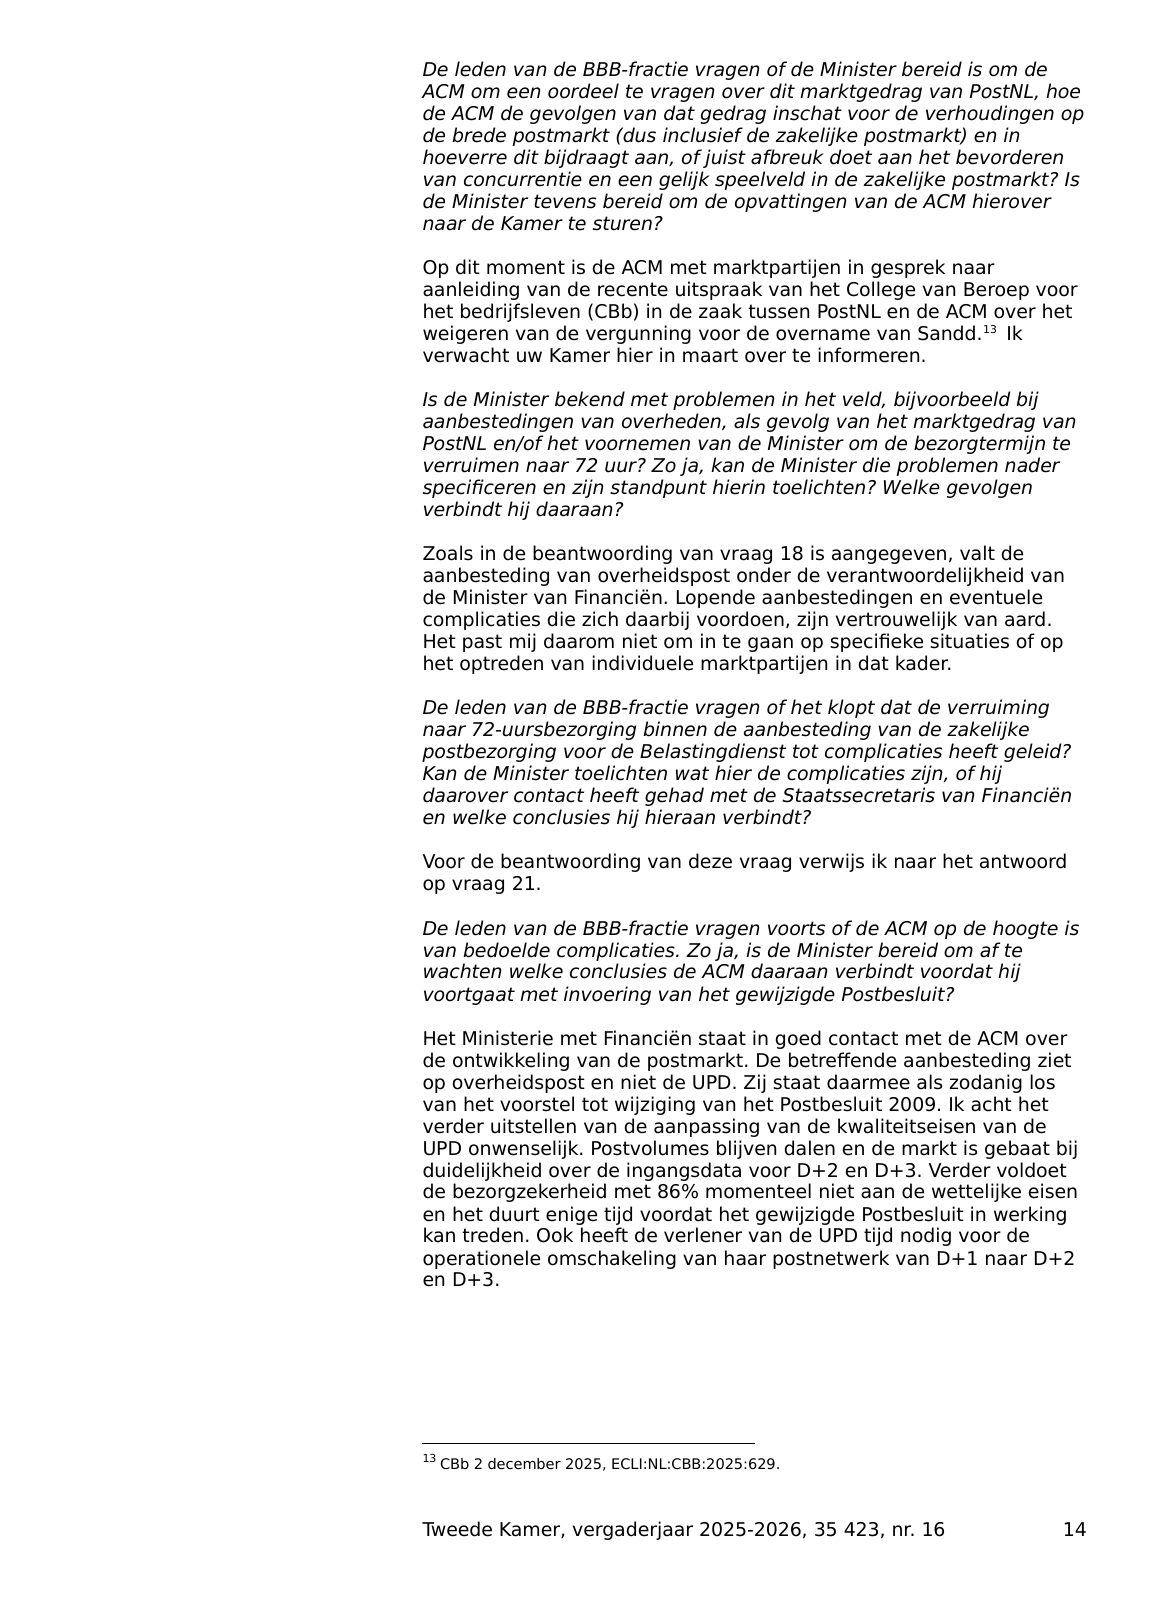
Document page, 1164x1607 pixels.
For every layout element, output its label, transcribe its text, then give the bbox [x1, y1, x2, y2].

text Het Ministerie met Financiën staat in goed contact met de ACM over de ontwikkeling van de postmarkt. De betreffende aanbesteding ziet op overheidspost en niet de UPD. Zij staat daarmee als zodanig los van het voorstel tot wijziging van het Postbesluit 2009. Ik acht het verder uitstellen van de aanpassing van de kwaliteitseisen van de UPD onwenselijk. Postvolumes blijven dalen en de markt is gebaat bij duidelijkheid over de ingangsdata voor D+2 en D+3. Verder voldoet de bezorgzekerheid met 86% momenteel niet aan de wettelijke eisen en het duurt enige tijd voordat het gewijzigde Postbesluit in werking kan treden. Ook heeft de verlener van de UPD tijd nodig voor de operationele omschakeling van haar postnetwerk van D+1 naar D+2 en D+3. [422, 1028, 1087, 1291]
text De leden van de BBB-fractie vragen of het klopt dat de verruiming naar 72-uursbezorging binnen de aanbesteding van de zakelijke postbezorging voor de Belastingdienst tot complicaties heeft geleid? Kan de Minister toelichten wat hier de complicaties zijn, of hij daarover contact heeft gehad met de Staatssecretaris van Financiën en welke conclusies hij hieraan verbindt? [422, 697, 1087, 829]
text CBb 2 december 2025, ECLI:NL:CBB:2025:629. [422, 1452, 1087, 1474]
text Zoals in de beantwoording van vraag 18 is aangegeven, valt de aanbesteding van overheidspost onder de verantwoordelijkheid van de Minister van Financiën. Lopende aanbestedingen en eventuele complicaties die zich daarbij voordoen, zijn vertrouwelijk van aard. Het past mij daarom niet om in te gaan op specifieke situaties of op het optreden van individuele marktpartijen in dat kader. [422, 543, 1087, 675]
text Op dit moment is de ACM met marktpartijen in gesprek naar aanleiding van de recente uitspraak van het College van Beroep voor het bedrijfsleven (CBb) in de zaak tussen PostNL en de ACM over het weigeren van de vergunning voor de overname van Sandd. Ik verwacht uw Kamer hier in maart over te informeren. [422, 257, 1087, 367]
text Voor de beantwoording van deze vraag verwijs ik naar het antwoord op vraag 21. [422, 851, 1087, 895]
text Is de Minister bekend met problemen in het veld, bijvoorbeeld bij aanbestedingen van overheden, als gevolg van het marktgedrag van PostNL en/of het voornemen van de Minister om de bezorgtermijn te verruimen naar 72 uur? Zo ja, kan de Minister die problemen nader specificeren en zijn standpunt hierin toelichten? Welke gevolgen verbindt hij daaraan? [422, 389, 1087, 521]
text De leden van de BBB-fractie vragen voorts of de ACM op de hoogte is van bedoelde complicaties. Zo ja, is de Minister bereid om af te wachten welke conclusies de ACM daaraan verbindt voordat hij voortgaat met invoering van het gewijzigde Postbesluit? [422, 917, 1087, 1005]
text De leden van de BBB-fractie vragen of de Minister bereid is om de ACM om een oordeel te vragen over dit marktgedrag van PostNL, hoe de ACM de gevolgen van dat gedrag inschat voor de verhoudingen op de brede postmarkt (dus inclusief de zakelijke postmarkt) en in hoeverre dit bijdraagt aan, of juist afbreuk doet aan het bevorderen van concurrentie en een gelijk speelveld in de zakelijke postmarkt? Is de Minister tevens bereid om de opvattingen van de ACM hierover naar de Kamer te sturen? [422, 59, 1087, 235]
